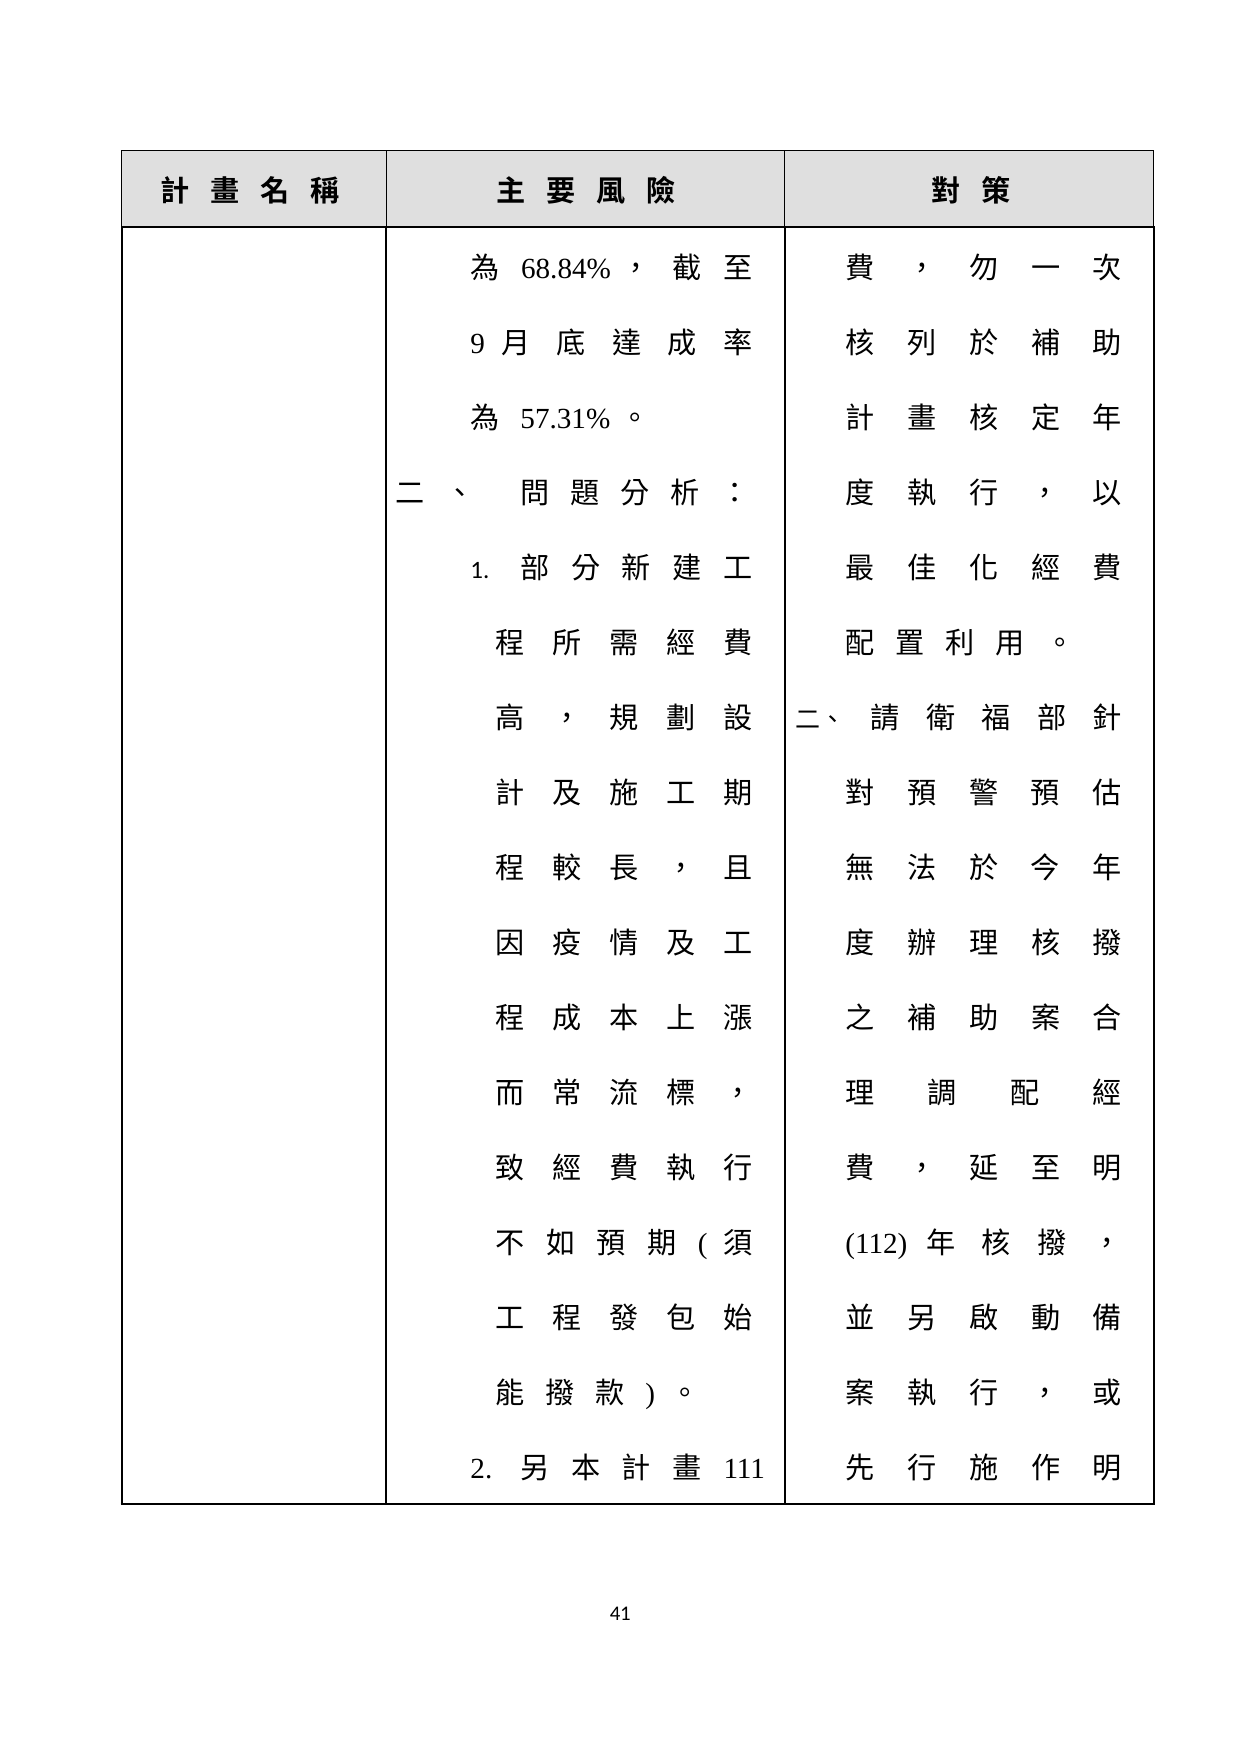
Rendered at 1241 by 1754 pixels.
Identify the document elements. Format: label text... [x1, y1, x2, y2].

table_cell [123, 228, 385, 1503]
table_cell 費，勿一次核列於補助計畫核定年度執行，以最佳化經費配置利用。 請衛福部針對預警預估無法於今年度辦理核撥之補助案合理調配經費，延至明(112)年核撥，並另啟動備案執行，或先行施作明 [786, 228, 1153, 1503]
table_header 主要風險 [387, 151, 784, 226]
table_cell 執行現況：年計畫經費23.68億元，總累計進度(62.78%)落後3.25個百分點，年底需克服困難才可執行經費0.88億元，無法執行經費7.38億元，預估年底經費達成率為68.84%，截至9月底達成率為57.31%。 問題分析： 部分新建工程所需經費高，規劃設計及施工期程較長，且因疫情及工程成本上漲而常流標，致經費執行不如預期(須工程發包始能撥款)。 另本計畫111年預警確定無法執行數高達7.38億元，主要係因規劃設計進度落後，預計無法於今年度完成工程發包作業所致。 [387, 228, 784, 1503]
table_header 對策 [785, 151, 1153, 226]
table_header 計畫名稱 [122, 151, 386, 226]
